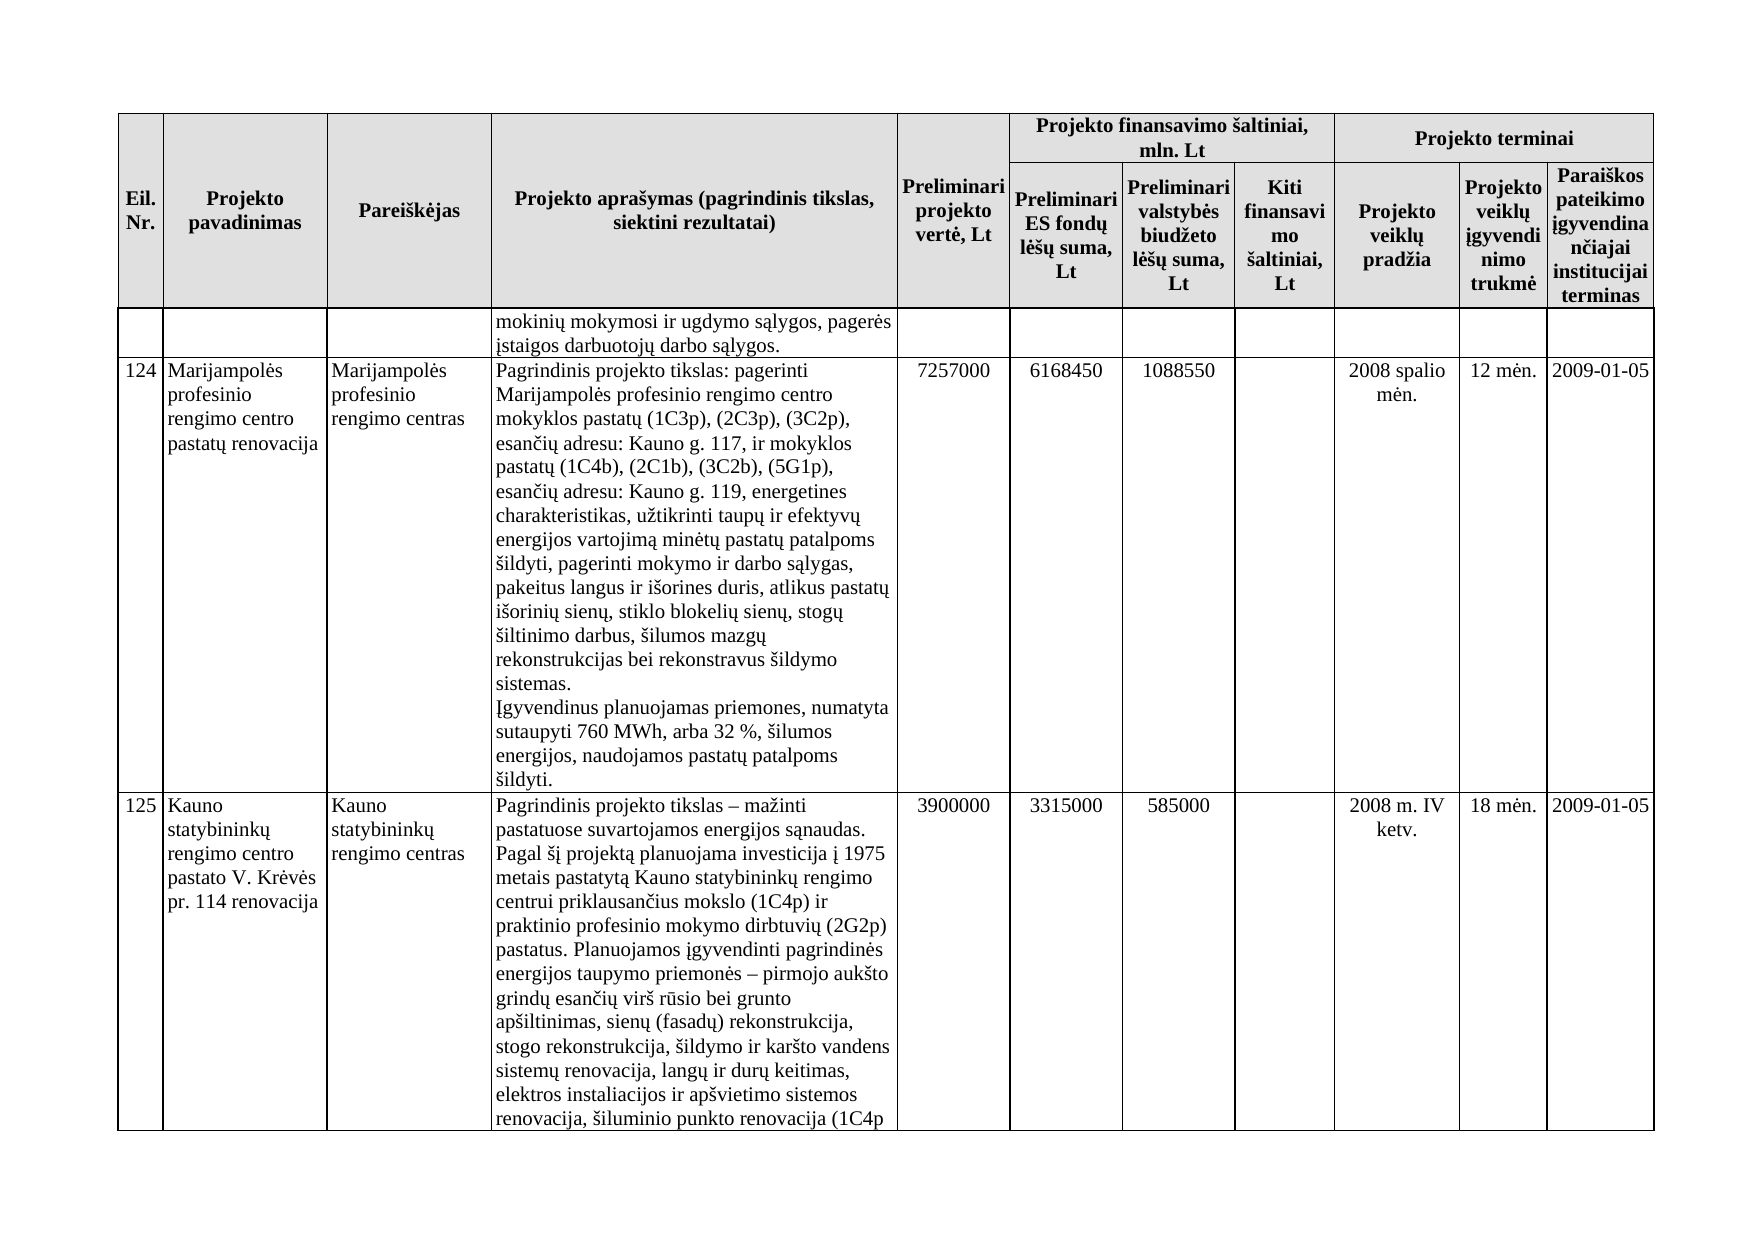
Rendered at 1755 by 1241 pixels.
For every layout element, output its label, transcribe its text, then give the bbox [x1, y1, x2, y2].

table_cell [1548, 309, 1653, 357]
table_header Projekto terminai [1335, 114, 1653, 162]
table_cell Pagrindinis projekto tikslas: pagerinti Marijampolės profesinio rengimo centro mokyklos pastatų (1C3p), (2C3p), (3C2p), esančių adresu: Kauno g. 117, ir mokyklos pastatų (1C4b), (2C1b), (3C2b), (5G1p), esančių adresu: Kauno g. 119, energetines charakteristikas, užtikrinti taupų ir efektyvų energijos vartojimą minėtų pastatų patalpoms šildyti, pagerinti mokymo ir darbo sąlygas, pakeitus langus ir išorines duris, atlikus pastatų išorinių sienų, stiklo blokelių sienų, stogų šiltinimo darbus, šilumos mazgų rekonstrukcijas bei rekonstravus šildymo sistemas. Įgyvendinus planuojamas priemones, numatyta sutaupyti 760 MWh, arba 32 %, šilumos energijos, naudojamos pastatų patalpoms šildyti. [492, 358, 897, 791]
table_cell 12 mėn. [1460, 358, 1546, 791]
table_cell Preliminari valstybės biudžeto lėšų suma, Lt [1123, 163, 1234, 307]
table_cell 7257000 [898, 358, 1009, 791]
table_cell [1335, 309, 1459, 357]
table_cell Projekto veiklų įgyvendinimo trukmė [1460, 163, 1547, 307]
table_cell mokinių mokymosi ir ugdymo sąlygos, pagerės įstaigos darbuotojų darbo sąlygos. [492, 309, 897, 357]
table_cell Pagrindinis projekto tikslas – mažinti pastatuose suvartojamos energijos sąnaudas. Pagal šį projektą planuojama investicija į 1975 metais pastatytą Kauno statybininkų rengimo centrui priklausančius mokslo (1C4p) ir praktinio profesinio mokymo dirbtuvių (2G2p) pastatus. Planuojamos įgyvendinti pagrindinės energijos taupymo priemonės – pirmojo aukšto grindų esančių virš rūsio bei grunto apšiltinimas, sienų (fasadų) rekonstrukcija, stogo rekonstrukcija, šildymo ir karšto vandens sistemų renovacija, langų ir durų keitimas, elektros instaliacijos ir apšvietimo sistemos renovacija, šiluminio punkto renovacija (1C4p [492, 793, 897, 1130]
table_cell 3315000 [1011, 793, 1122, 1130]
table_header Eil. Nr. [119, 114, 163, 307]
table_cell 18 mėn. [1460, 793, 1546, 1130]
table_cell [328, 309, 491, 357]
table_cell [898, 309, 1009, 357]
table_cell [119, 309, 162, 357]
table_cell [1123, 309, 1234, 357]
table_cell Kiti finansavimo šaltiniai, Lt [1235, 163, 1334, 307]
table_cell Marijampolės profesinio rengimo centras [328, 358, 491, 791]
table_cell [1460, 309, 1546, 357]
table_cell Paraiškos pateikimo įgyvendinančiajai institucijai terminas [1548, 163, 1653, 307]
table_cell [164, 309, 326, 357]
table_cell [1011, 309, 1122, 357]
table_cell 3900000 [898, 793, 1009, 1130]
table_cell 2008 spalio mėn. [1335, 358, 1459, 791]
table_cell [1236, 793, 1334, 1130]
table_cell Kauno statybininkų rengimo centro pastato V. Krėvės pr. 114 renovacija [164, 793, 326, 1130]
table_header Projekto pavadinimas [164, 114, 327, 307]
table_cell 1088550 [1123, 358, 1234, 791]
table_cell 2009-01-05 [1548, 358, 1653, 791]
table_cell 2009-01-05 [1548, 793, 1653, 1130]
table_cell Projekto veiklų pradžia [1335, 163, 1459, 307]
table_cell [1236, 358, 1334, 791]
table_cell 125 [119, 793, 162, 1130]
table_cell Preliminari ES fondų lėšų suma, Lt [1010, 163, 1122, 307]
table_header Projekto finansavimo šaltiniai, mln. Lt [1010, 114, 1334, 162]
table_cell Kauno statybininkų rengimo centras [328, 793, 491, 1130]
table_header Projekto aprašymas (pagrindinis tikslas, siektini rezultatai) [492, 114, 897, 307]
table_header Preliminari projekto vertė, Lt [898, 114, 1009, 307]
table_cell [1236, 309, 1334, 357]
table_cell 585000 [1123, 793, 1234, 1130]
table_cell 6168450 [1011, 358, 1122, 791]
table_header Pareiškėjas [328, 114, 491, 307]
table_cell 124 [119, 358, 162, 791]
table_cell Marijampolės profesinio rengimo centro pastatų renovacija [164, 358, 326, 791]
table_cell 2008 m. IV ketv. [1335, 793, 1459, 1130]
